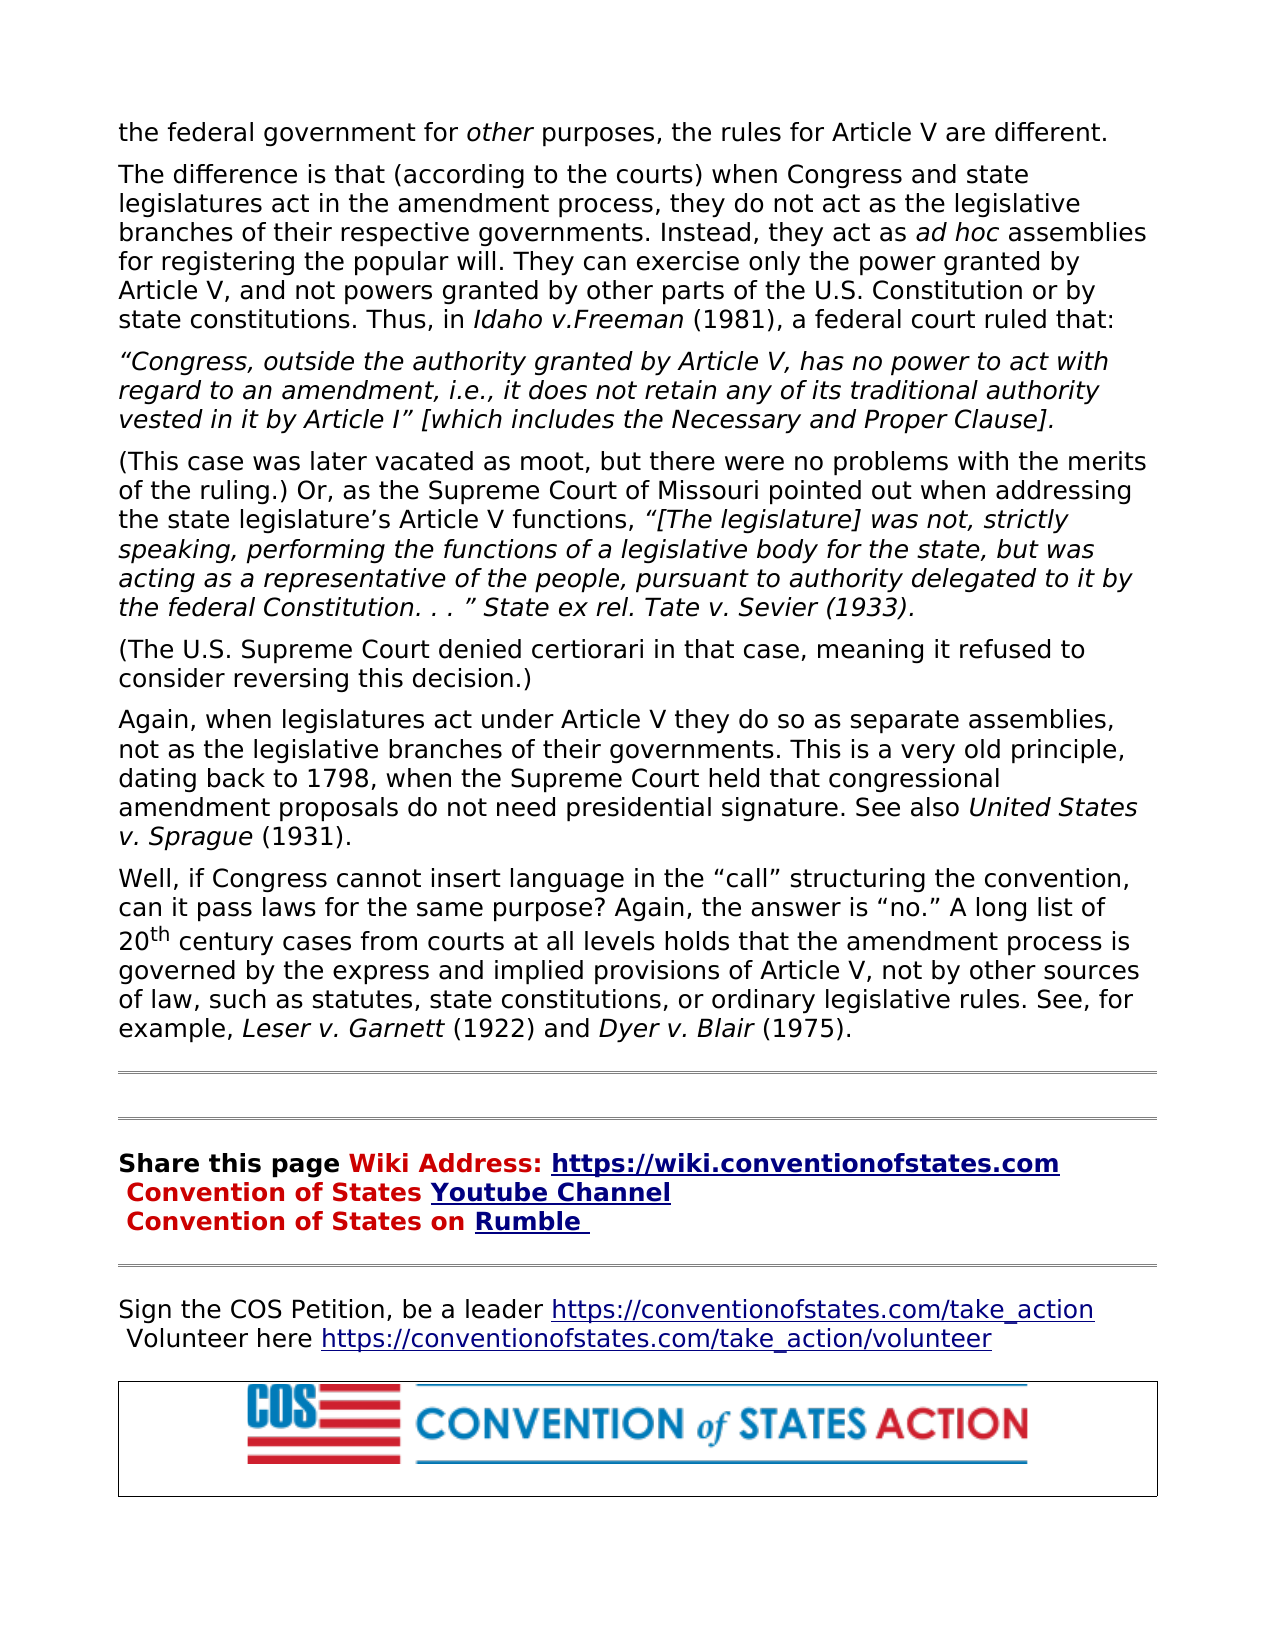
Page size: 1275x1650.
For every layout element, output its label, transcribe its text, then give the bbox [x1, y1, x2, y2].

text “Congress, outside the authority granted by Article V, has no power to act with regard to an amendment, i.e., it does not retain any of its traditional authority vested in it by Article I” [which includes the Necessary and Proper Clause]. [118, 347, 1157, 435]
text (The U.S. Supreme Court denied certiorari in that case, meaning it refused to consider reversing this decision.) [118, 635, 1157, 693]
table_header [119, 1382, 1157, 1496]
text the federal government for other purposes, the rules for Article V are different. [118, 118, 1157, 147]
text Share this page Wiki Address: https://wiki.conventionofstates.com Convention of States Youtube Channel Convention of States on Rumble [118, 1149, 1157, 1237]
text Sign the COS Petition, be a leader https://conventionofstates.com/take_action Volunteer here https://conventionofstates.com/take_action/volunteer [118, 1295, 1157, 1354]
text Well, if Congress cannot insert language in the “call” structuring the convention, can it pass laws for the same purpose? Again, the answer is “no.” A long list of 20th century cases from courts at all levels holds that the amendment process is governed by the express and implied provisions of Article V, not by other sources of law, such as statutes, state constitutions, or ordinary legislative rules. See, for example, Leser v. Garnett (1922) and Dyer v. Blair (1975). [118, 864, 1157, 1044]
text (This case was later vacated as moot, but there were no problems with the merits of the ruling.) Or, as the Supreme Court of Missouri pointed out when addressing the state legislature’s Article V functions, “[The legislature] was not, strictly speaking, performing the functions of a legislative body for the state, but was acting as a representative of the people, pursuant to authority delegated to it by the federal Constitution. . . ” State ex rel. Tate v. Sevier (1933). [118, 447, 1157, 622]
picture [247, 1384, 1028, 1464]
text Again, when legislatures act under Article V they do so as separate assemblies, not as the legislative branches of their governments. This is a very old principle, dating back to 1798, when the Supreme Court held that congressional amendment proposals do not need presidential signature. See also United States v. Sprague (1931). [118, 706, 1157, 851]
text The difference is that (according to the courts) when Congress and state legislatures act in the amendment process, they do not act as the legislative branches of their respective governments. Instead, they act as ad hoc assemblies for registering the popular will. They can exercise only the power granted by Article V, and not powers granted by other parts of the U.S. Constitution or by state constitutions. Thus, in Idaho v.Freeman (1981), a federal court ruled that: [118, 160, 1157, 335]
